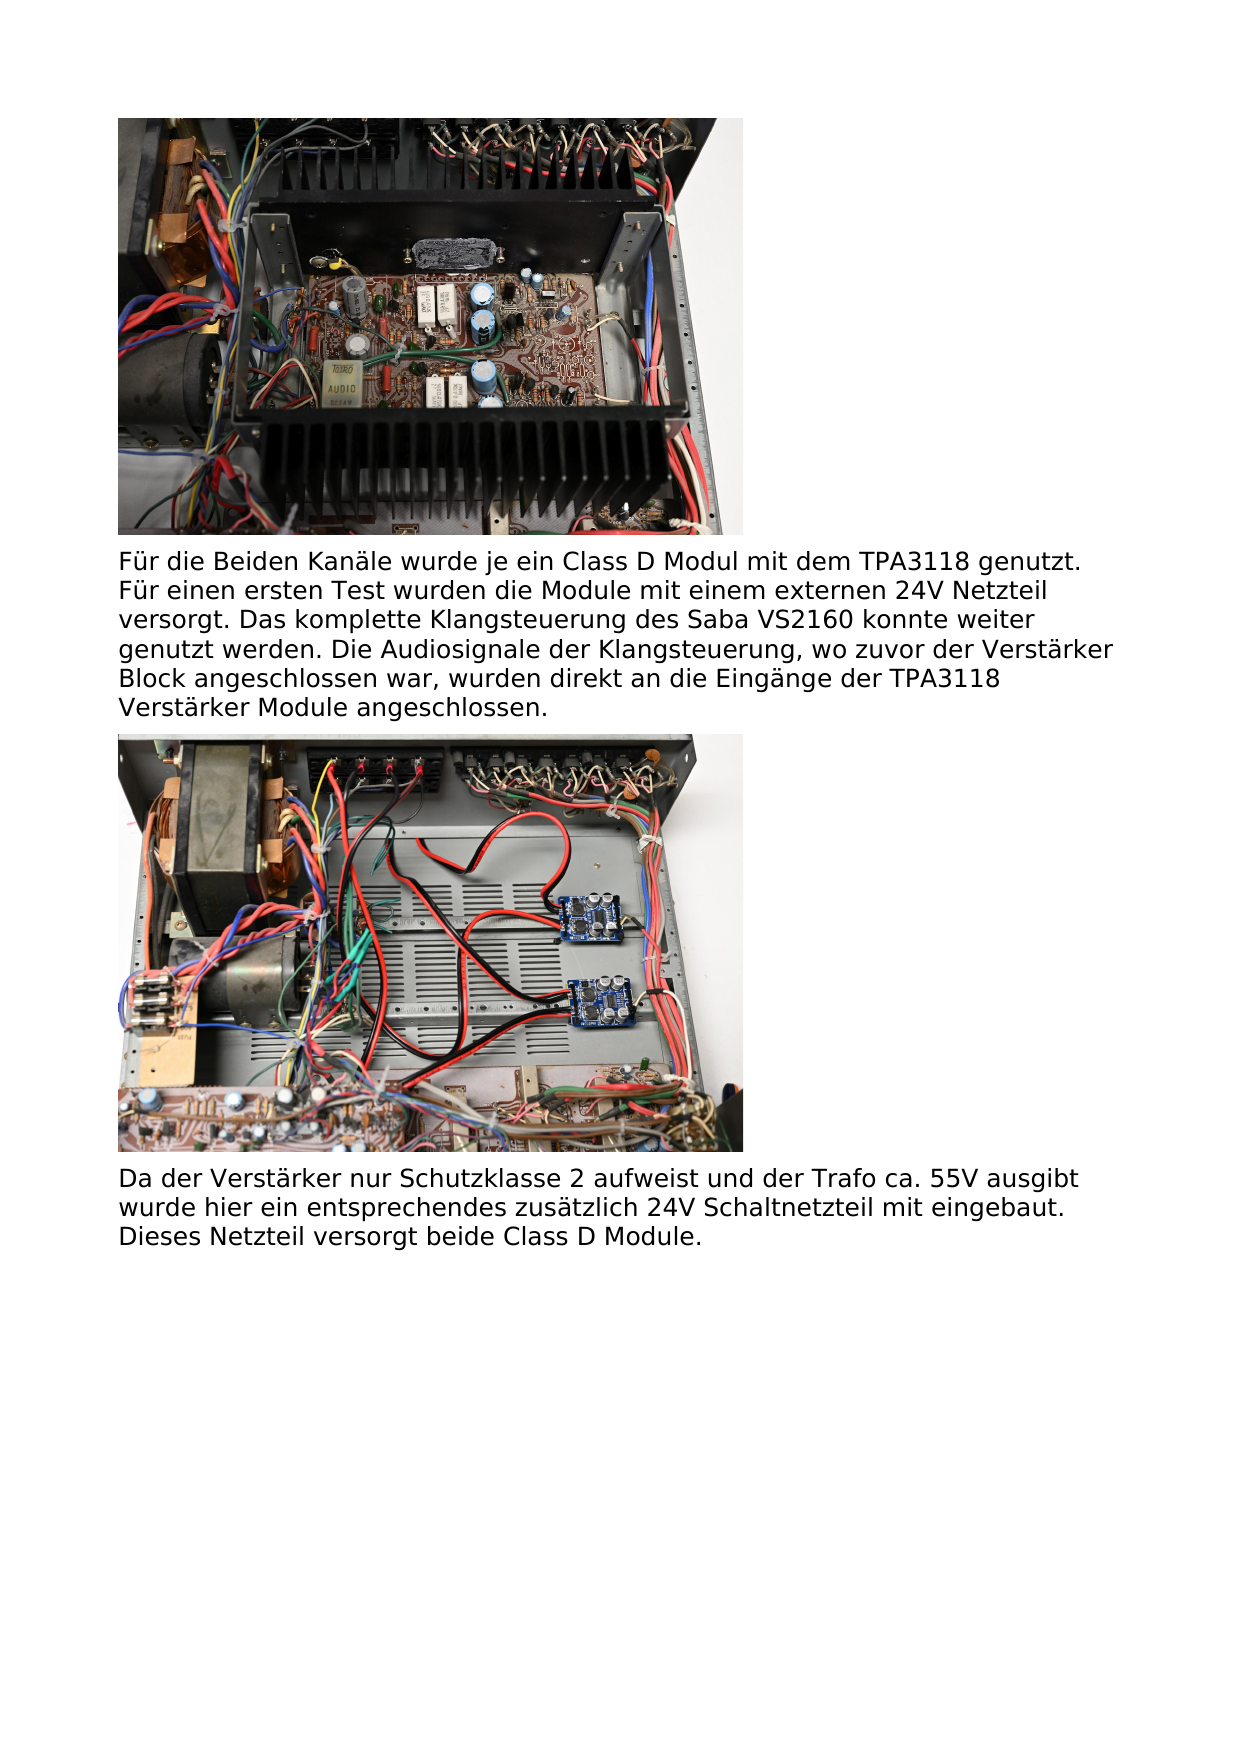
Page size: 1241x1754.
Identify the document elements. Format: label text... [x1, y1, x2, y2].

picture [118, 734, 744, 1152]
text Da der Verstärker nur Schutzklasse 2 aufweist und der Trafo ca. 55V ausgibt wurde hier ein entsprechendes zusätzlich 24V Schaltnetzteil mit eingebaut. Dieses Netzteil versorgt beide Class D Module. [118, 1164, 1122, 1251]
text Für die Beiden Kanäle wurde je ein Class D Modul mit dem TPA3118 genutzt. Für einen ersten Test wurden die Module mit einem externen 24V Netzteil versorgt. Das komplette Klangsteuerung des Saba VS2160 konnte weiter genutzt werden. Die Audiosignale der Klangsteuerung, wo zuvor der Verstärker Block angeschlossen war, wurden direkt an die Eingänge der TPA3118 Verstärker Module angeschlossen. [118, 547, 1122, 722]
picture [118, 118, 744, 535]
